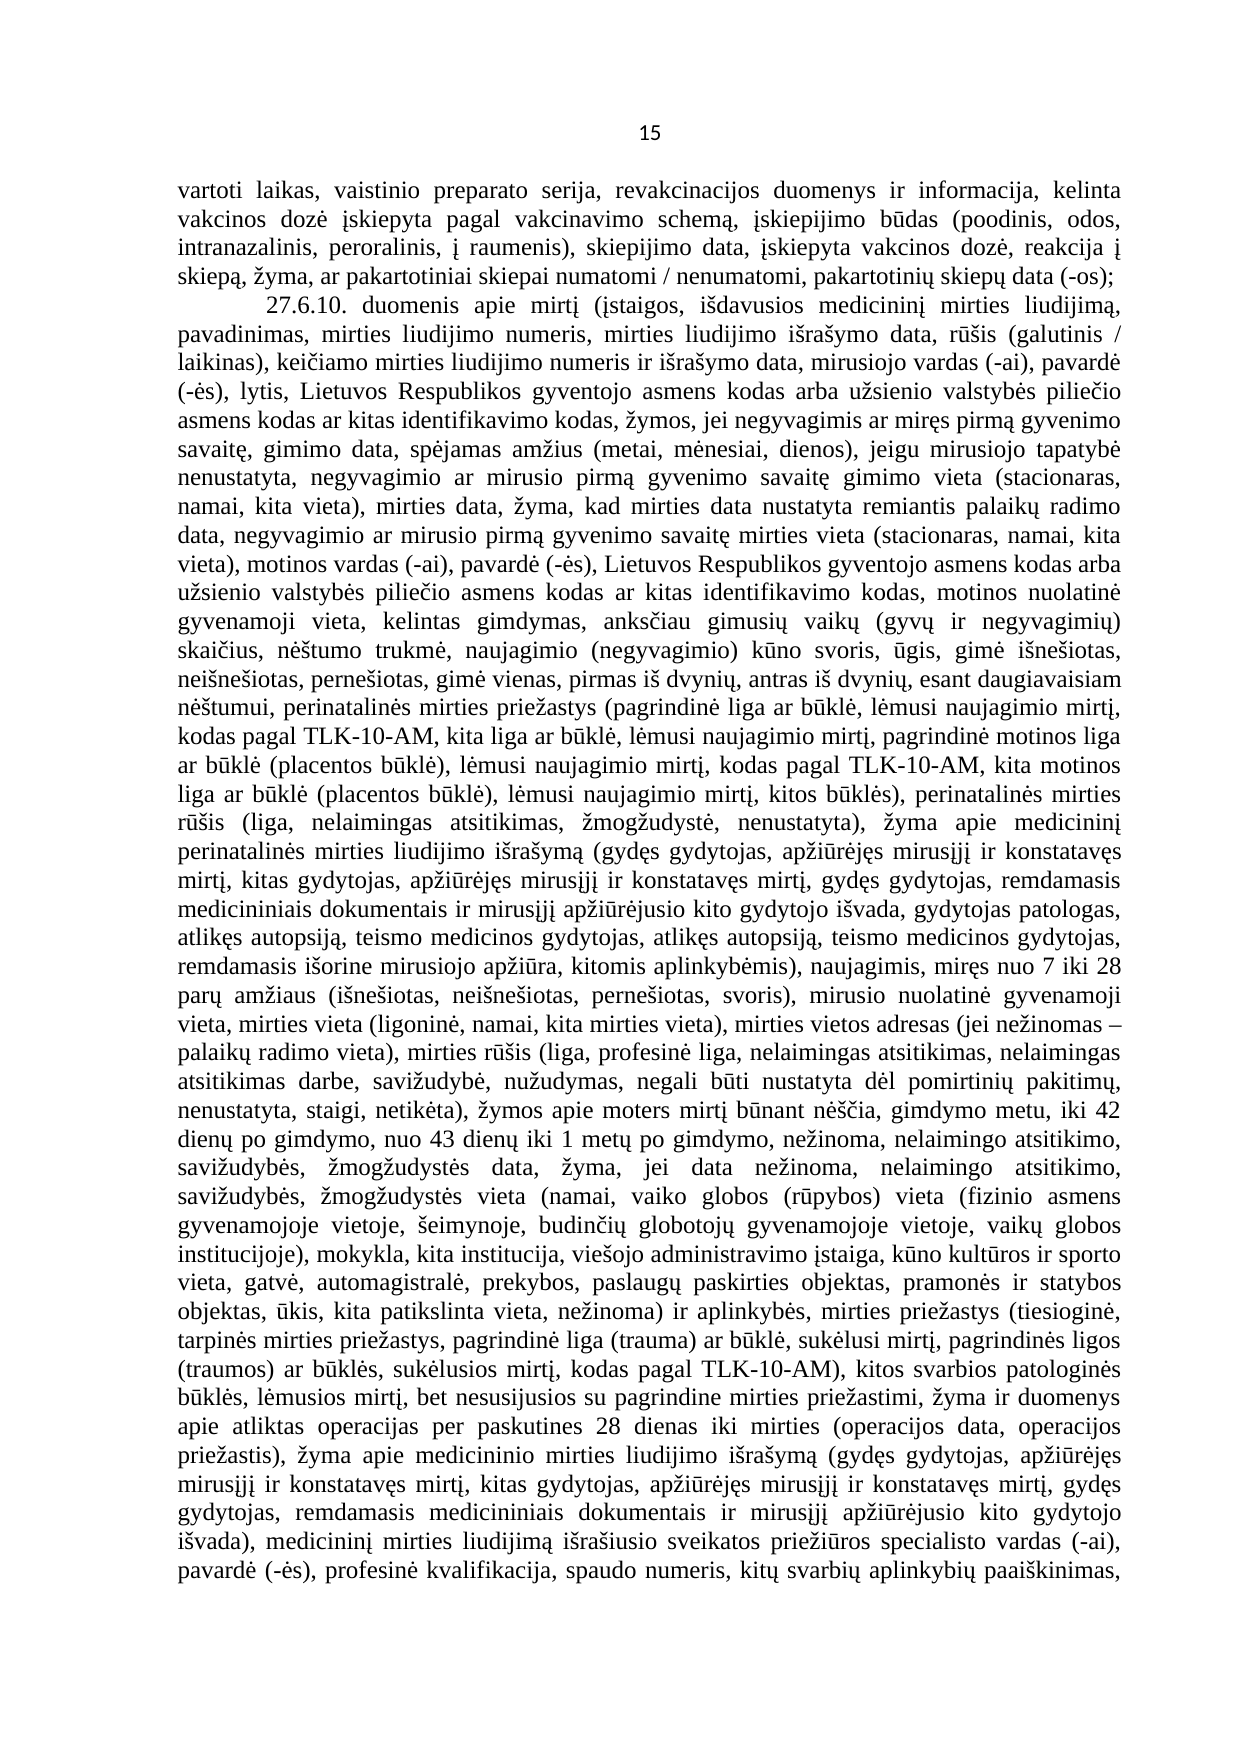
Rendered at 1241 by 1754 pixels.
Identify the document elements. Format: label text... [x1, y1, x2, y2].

text vartoti laikas, vaistinio preparato serija, revakcinacijos duomenys ir informacija, kelinta vakcinos dozė įskiepyta pagal vakcinavimo schemą, įskiepijimo būdas (poodinis, odos, intranazalinis, peroralinis, į raumenis), skiepijimo data, įskiepyta vakcinos dozė, reakcija į skiepą, žyma, ar pakartotiniai skiepai numatomi / nenumatomi, pakartotinių skiepų data (-os); [177, 175, 1122, 290]
text 27.6.10. duomenis apie mirtį (įstaigos, išdavusios medicininį mirties liudijimą, pavadinimas, mirties liudijimo numeris, mirties liudijimo išrašymo data, rūšis (galutinis / laikinas), keičiamo mirties liudijimo numeris ir išrašymo data, mirusiojo vardas (-ai), pavardė (-ės), lytis, Lietuvos Respublikos gyventojo asmens kodas arba užsienio valstybės piliečio asmens kodas ar kitas identifikavimo kodas, žymos, jei negyvagimis ar miręs pirmą gyvenimo savaitę, gimimo data, spėjamas amžius (metai, mėnesiai, dienos), jeigu mirusiojo tapatybė nenustatyta, negyvagimio ar mirusio pirmą gyvenimo savaitę gimimo vieta (stacionaras, namai, kita vieta), mirties data, žyma, kad mirties data nustatyta remiantis palaikų radimo data, negyvagimio ar mirusio pirmą gyvenimo savaitę mirties vieta (stacionaras, namai, kita vieta), motinos vardas (-ai), pavardė (-ės), Lietuvos Respublikos gyventojo asmens kodas arba užsienio valstybės piliečio asmens kodas ar kitas identifikavimo kodas, motinos nuolatinė gyvenamoji vieta, kelintas gimdymas, anksčiau gimusių vaikų (gyvų ir negyvagimių) skaičius, nėštumo trukmė, naujagimio (negyvagimio) kūno svoris, ūgis, gimė išnešiotas, neišnešiotas, pernešiotas, gimė vienas, pirmas iš dvynių, antras iš dvynių, esant daugiavaisiam nėštumui, perinatalinės mirties priežastys (pagrindinė liga ar būklė, lėmusi naujagimio mirtį, kodas pagal TLK-10-AM, kita liga ar būklė, lėmusi naujagimio mirtį, pagrindinė motinos liga ar būklė (placentos būklė), lėmusi naujagimio mirtį, kodas pagal TLK-10-AM, kita motinos liga ar būklė (placentos būklė), lėmusi naujagimio mirtį, kitos būklės), perinatalinės mirties rūšis (liga, nelaimingas atsitikimas, žmogžudystė, nenustatyta), žyma apie medicininį perinatalinės mirties liudijimo išrašymą (gydęs gydytojas, apžiūrėjęs mirusįjį ir konstatavęs mirtį, kitas gydytojas, apžiūrėjęs mirusįjį ir konstatavęs mirtį, gydęs gydytojas, remdamasis medicininiais dokumentais ir mirusįjį apžiūrėjusio kito gydytojo išvada, gydytojas patologas, atlikęs autopsiją, teismo medicinos gydytojas, atlikęs autopsiją, teismo medicinos gydytojas, remdamasis išorine mirusiojo apžiūra, kitomis aplinkybėmis), naujagimis, miręs nuo 7 iki 28 parų amžiaus (išnešiotas, neišnešiotas, pernešiotas, svoris), mirusio nuolatinė gyvenamoji vieta, mirties vieta (ligoninė, namai, kita mirties vieta), mirties vietos adresas (jei nežinomas – palaikų radimo vieta), mirties rūšis (liga, profesinė liga, nelaimingas atsitikimas, nelaimingas atsitikimas darbe, savižudybė, nužudymas, negali būti nustatyta dėl pomirtinių pakitimų, nenustatyta, staigi, netikėta), žymos apie moters mirtį būnant nėščia, gimdymo metu, iki 42 dienų po gimdymo, nuo 43 dienų iki 1 metų po gimdymo, nežinoma, nelaimingo atsitikimo, savižudybės, žmogžudystės data, žyma, jei data nežinoma, nelaimingo atsitikimo, savižudybės, žmogžudystės vieta (namai, vaiko globos (rūpybos) vieta (fizinio asmens gyvenamojoje vietoje, šeimynoje, budinčių globotojų gyvenamojoje vietoje, vaikų globos institucijoje), mokykla, kita institucija, viešojo administravimo įstaiga, kūno kultūros ir sporto vieta, gatvė, automagistralė, prekybos, paslaugų paskirties objektas, pramonės ir statybos objektas, ūkis, kita patikslinta vieta, nežinoma) ir aplinkybės, mirties priežastys (tiesioginė, tarpinės mirties priežastys, pagrindinė liga (trauma) ar būklė, sukėlusi mirtį, pagrindinės ligos (traumos) ar būklės, sukėlusios mirtį, kodas pagal TLK-10-AM), kitos svarbios patologinės būklės, lėmusios mirtį, bet nesusijusios su pagrindine mirties priežastimi, žyma ir duomenys apie atliktas operacijas per paskutines 28 dienas iki mirties (operacijos data, operacijos priežastis), žyma apie medicininio mirties liudijimo išrašymą (gydęs gydytojas, apžiūrėjęs mirusįjį ir konstatavęs mirtį, kitas gydytojas, apžiūrėjęs mirusįjį ir konstatavęs mirtį, gydęs gydytojas, remdamasis medicininiais dokumentais ir mirusįjį apžiūrėjusio kito gydytojo išvada), medicininį mirties liudijimą išrašiusio sveikatos priežiūros specialisto vardas (-ai), pavardė (-ės), profesinė kvalifikacija, spaudo numeris, kitų svarbių aplinkybių paaiškinimas, [177, 290, 1122, 1584]
